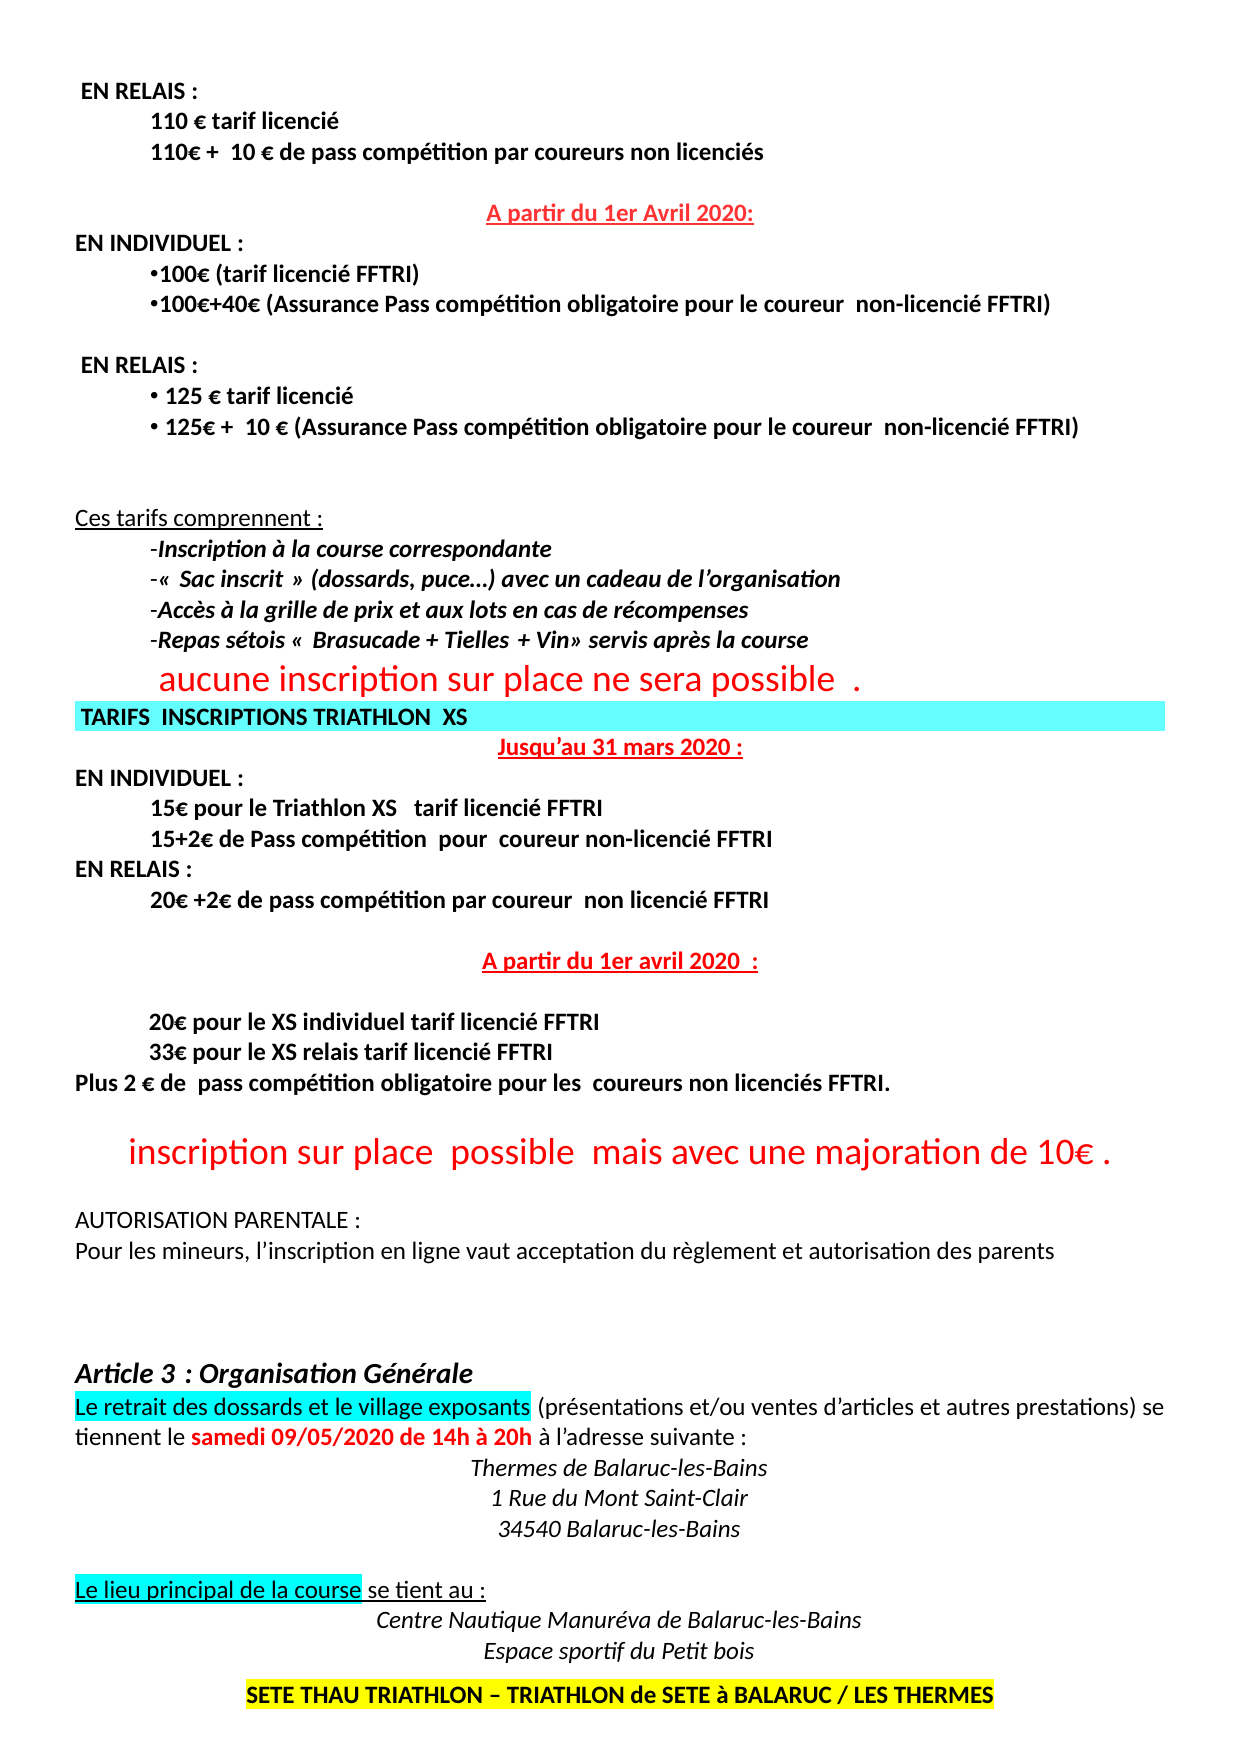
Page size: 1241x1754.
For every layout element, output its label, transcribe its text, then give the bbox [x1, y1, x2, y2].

text Pour les mineurs, l’inscription en ligne vaut acceptation du règlement et autorisation des parents [75, 1235, 1165, 1265]
list 100€+40€ (Assurance Pass compétition obligatoire pour le coureur non-licencié FFTRI) [150, 289, 1165, 319]
text Plus 2 € de pass compétition obligatoire pour les coureurs non licenciés FFTRI. [75, 1067, 1165, 1097]
text Centre Nautique Manuréva de Balaruc-les-Bains [75, 1604, 1165, 1635]
text EN RELAIS : [75, 853, 1165, 884]
text EN INDIVIDUEL : [75, 762, 1165, 792]
text 34540 Balaruc-les-Bains [75, 1513, 1165, 1543]
list EN RELAIS : [75, 350, 1165, 380]
text A partir du 1er avril 2020 : [75, 945, 1165, 975]
text EN INDIVIDUEL : [75, 228, 1165, 258]
list TARIFS INSCRIPTIONS TRIATHLON XS [75, 701, 1165, 731]
text A partir du 1er Avril 2020: [75, 197, 1165, 228]
list Repas sétois « Brasucade + Tielles + Vin» servis après la course [150, 624, 1165, 655]
list 110 € tarif licencié [150, 106, 1165, 136]
list aucune inscription sur place ne sera possible . [150, 655, 1165, 701]
list Inscription à la course correspondante [150, 533, 1165, 563]
list EN RELAIS : [75, 75, 1165, 106]
text AUTORISATION PARENTALE : [75, 1204, 1165, 1235]
text Thermes de Balaruc-les-Bains [75, 1452, 1165, 1482]
list 125€ + 10 € (Assurance Pass compétition obligatoire pour le coureur non-licencié FFTRI) [150, 411, 1165, 441]
text Espace sportif du Petit bois [75, 1635, 1165, 1666]
text Jusqu’au 31 mars 2020 : [75, 731, 1165, 762]
text Le retrait des dossards et le village exposants (présentations et/ou ventes d’articles et autres prestations) se tiennent le samedi 09/05/2020 de 14h à 20h à l’adresse suivante : [75, 1391, 1165, 1452]
list 110€ + 10 € de pass compétition par coureurs non licenciés [150, 136, 1165, 167]
list « Sac inscrit » (dossards, puce…) avec un cadeau de l’organisation [150, 563, 1165, 594]
text 33€ pour le XS relais tarif licencié FFTRI [75, 1036, 1165, 1067]
list 15+2€ de Pass compétition pour coureur non-licencié FFTRI [150, 823, 1165, 853]
list 15€ pour le Triathlon XS tarif licencié FFTRI [150, 792, 1165, 823]
text Ces tarifs comprennent : [75, 502, 1165, 533]
list 20€ +2€ de pass compétition par coureur non licencié FFTRI [150, 884, 1165, 914]
list 100€ (tarif licencié FFTRI) [150, 258, 1165, 289]
text 1 Rue du Mont Saint-Clair [75, 1482, 1165, 1513]
list Accès à la grille de prix et aux lots en cas de récompenses [150, 594, 1165, 624]
text Le lieu principal de la course se tient au : [75, 1574, 1165, 1604]
text Article 3 : Organisation Générale [75, 1355, 1165, 1391]
text 20€ pour le XS individuel tarif licencié FFTRI [75, 1006, 1165, 1036]
text inscription sur place possible mais avec une majoration de 10€ . [75, 1128, 1165, 1174]
list 125 € tarif licencié [150, 380, 1165, 411]
